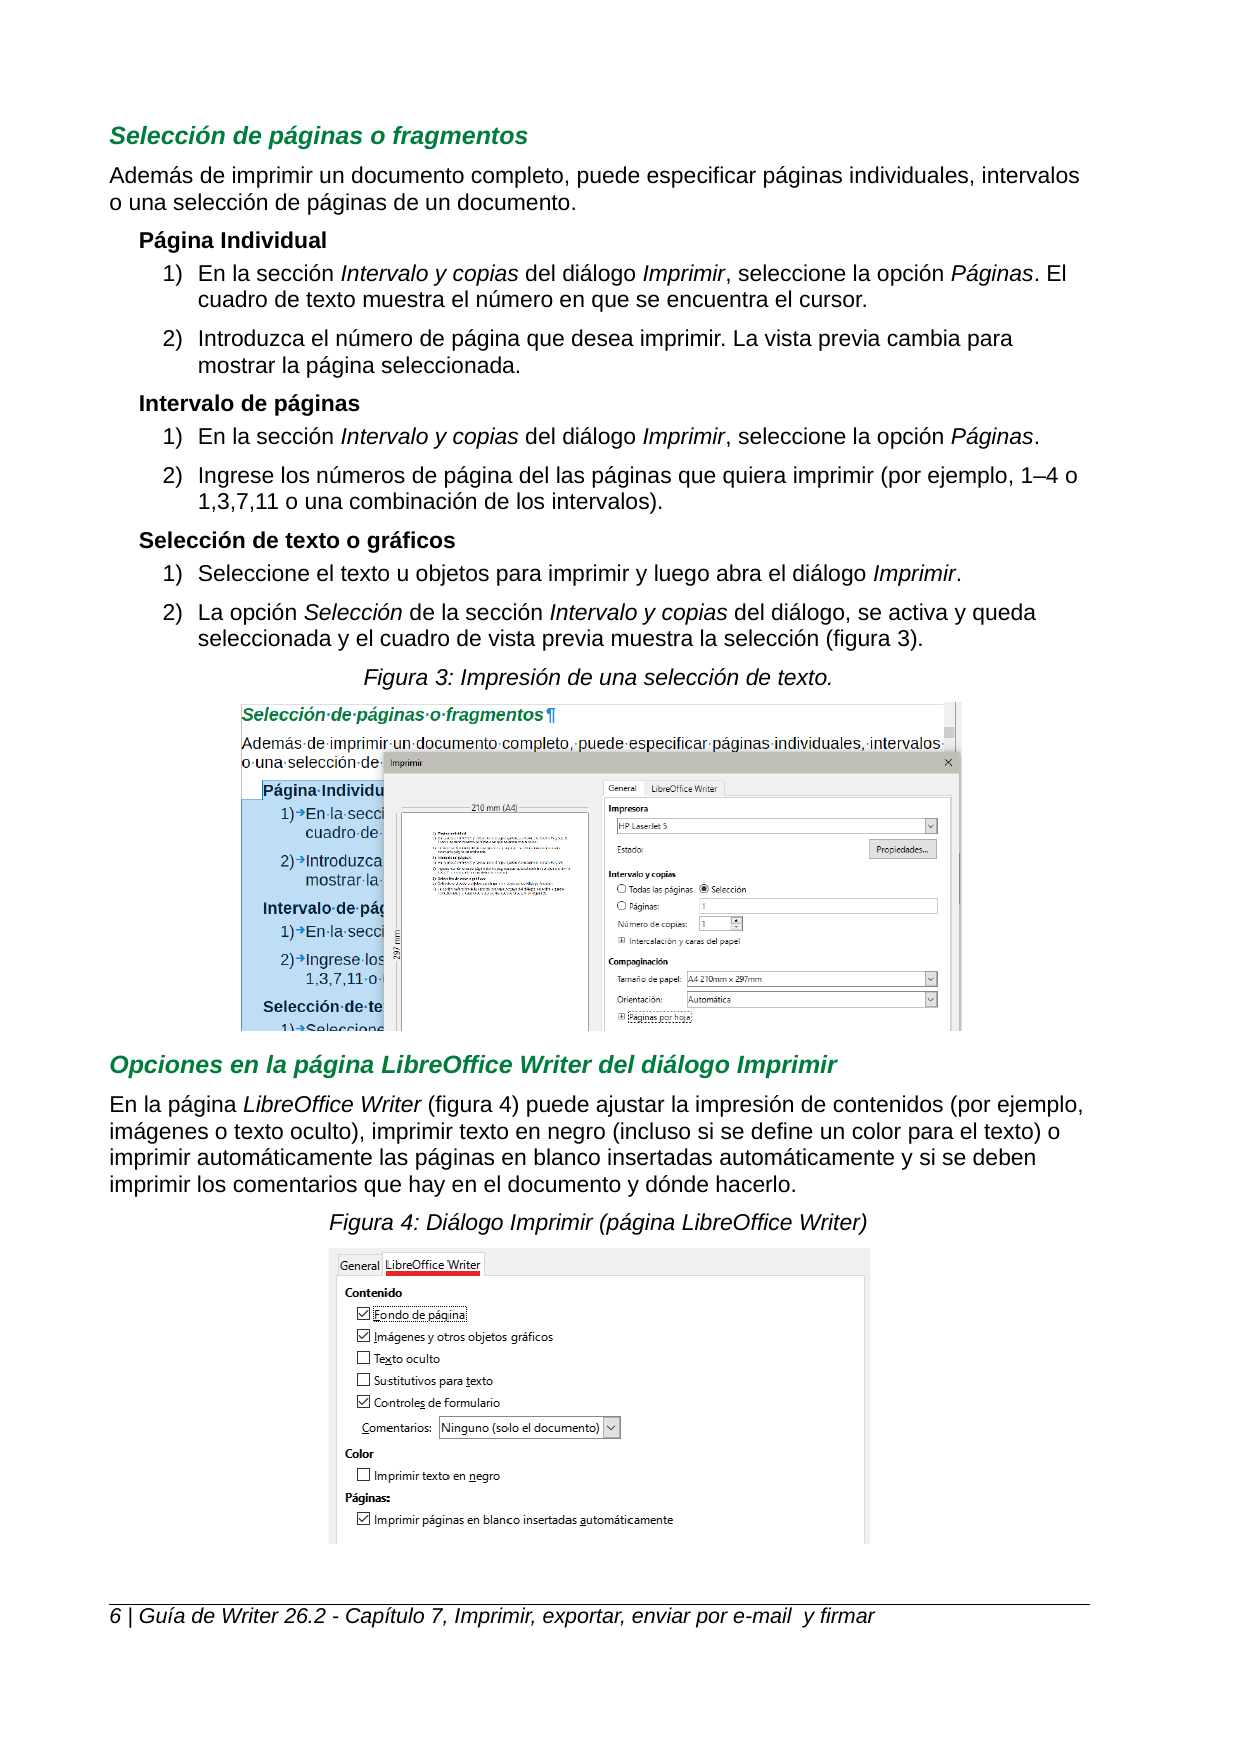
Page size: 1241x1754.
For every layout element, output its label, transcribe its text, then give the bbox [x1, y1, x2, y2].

list En la sección Intervalo y copias del diálogo Imprimir, seleccione la opción Páginas. [183, 423, 1090, 449]
text Página Individual [139, 227, 1090, 254]
list Además de imprimir un documento completo, puede especificar páginas individuales, intervalos o una selección de páginas de un documento. [109, 162, 1090, 215]
list La opción Selección de la sección Intervalo y copias del diálogo, se activa y queda seleccionada y el cuadro de vista previa muestra la selección (figura 3). [183, 598, 1090, 651]
picture [328, 1248, 871, 1544]
list Introduzca el número de página que desea imprimir. La vista previa cambia para mostrar la página seleccionada. [183, 325, 1090, 378]
text En la página LibreOffice Writer (figura 4) puede ajustar la impresión de contenidos (por ejemplo, imágenes o texto oculto), imprimir texto en negro (incluso si se define un color para el texto) o imprimir automáticamente las páginas en blanco insertadas automáticamente y si se deben imprimir los comentarios que hay en el documento y dónde hacerlo. [109, 1091, 1090, 1197]
list Ingrese los números de página del las páginas que quiera imprimir (por ejemplo, 1–4 o 1,3,7,11 o una combinación de los intervalos). [183, 462, 1090, 514]
list Seleccione el texto u objetos para imprimir y luego abra el diálogo Imprimir. [183, 560, 1090, 586]
subtitle Opciones en la página LibreOffice Writer del diálogo Imprimir [109, 1050, 1090, 1079]
picture [237, 702, 962, 1031]
text Figura 3: Impresión de una selección de texto. [237, 664, 962, 690]
text Selección de texto o gráficos [139, 527, 1090, 553]
text Figura 4: Diálogo Imprimir (página LibreOffice Writer) [328, 1209, 871, 1236]
text Intervalo de páginas [139, 390, 1090, 417]
list En la sección Intervalo y copias del diálogo Imprimir, seleccione la opción Páginas. El cuadro de texto muestra el número en que se encuentra el cursor. [183, 260, 1090, 313]
subtitle Selección de páginas o fragmentos [109, 121, 1090, 150]
